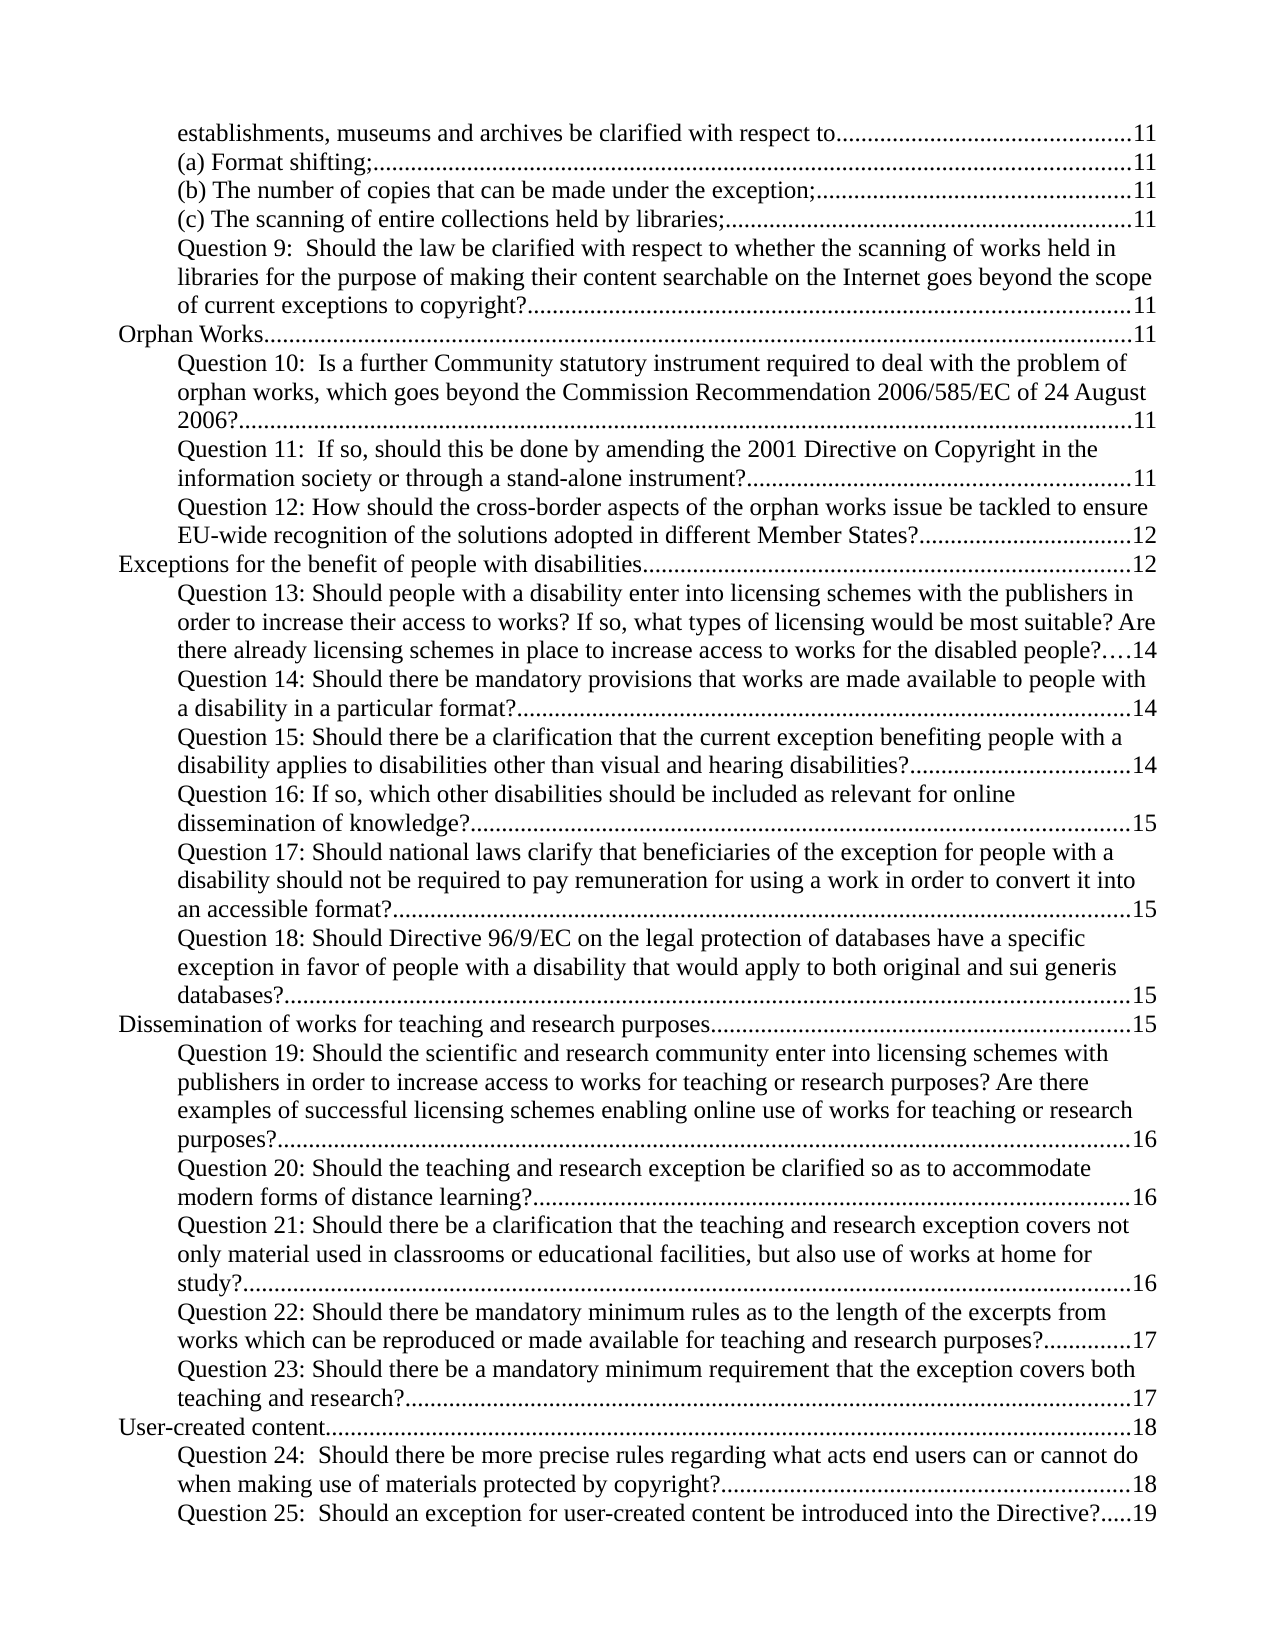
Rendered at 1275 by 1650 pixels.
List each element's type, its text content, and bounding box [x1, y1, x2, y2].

text Exceptions for the benefit of people with disabilities 12 [118, 549, 1157, 578]
text Dissemination of works for teaching and research purposes 15 [118, 1009, 1157, 1038]
text (a) Format shifting; 11 [177, 147, 1157, 176]
text Question 13: Should people with a disability enter into licensing schemes with the publishers in order to increase their access to works? If so, what types of licensing would be most suitable? Are there already licensing schemes in place to increase access to works for the disabled people? 14 [177, 578, 1157, 664]
text Question 16: If so, which other disabilities should be included as relevant for online dissemination of knowledge? 15 [177, 779, 1157, 837]
text (b) The number of copies that can be made under the exception; 11 [177, 176, 1157, 204]
text Question 20: Should the teaching and research exception be clarified so as to accommodate modern forms of distance learning? 16 [177, 1153, 1157, 1211]
text Question 22: Should there be mandatory minimum rules as to the length of the excerpts from works which can be reproduced or made available for teaching and research purposes? 17 [177, 1297, 1157, 1354]
text Question 23: Should there be a mandatory minimum requirement that the exception covers both teaching and research? 17 [177, 1354, 1157, 1412]
text Question 8: Should the scope of the exception for publicly accessible libraries, educational establishments, museums and archives be clarified with respect to 11 [177, 118, 1157, 147]
text Question 21: Should there be a clarification that the teaching and research exception covers not only material used in classrooms or educational facilities, but also use of works at home for study? 16 [177, 1211, 1157, 1297]
text Question 9: Should the law be clarified with respect to whether the scanning of works held in libraries for the purpose of making their content searchable on the Internet goes beyond the scope of current exceptions to copyright? 11 [177, 233, 1157, 319]
text Question 14: Should there be mandatory provisions that works are made available to people with a disability in a particular format? 14 [177, 664, 1157, 722]
text User-created content 18 [118, 1412, 1157, 1441]
text Question 10: Is a further Community statutory instrument required to deal with the problem of orphan works, which goes beyond the Commission Recommendation 2006/585/EC of 24 August 2006? 11 [177, 348, 1157, 434]
text Question 19: Should the scientific and research community enter into licensing schemes with publishers in order to increase access to works for teaching or research purposes? Are there examples of successful licensing schemes enabling online use of works for teaching or research purposes? 16 [177, 1038, 1157, 1153]
text Question 25: Should an exception for user-created content be introduced into the Directive? 19 [177, 1498, 1157, 1527]
text Question 24: Should there be more precise rules regarding what acts end users can or cannot do when making use of materials protected by copyright? 18 [177, 1441, 1157, 1498]
text Question 15: Should there be a clarification that the current exception benefiting people with a disability applies to disabilities other than visual and hearing disabilities? 14 [177, 722, 1157, 779]
text Question 11: If so, should this be done by amending the 2001 Directive on Copyright in the information society or through a stand-alone instrument? 11 [177, 434, 1157, 492]
text Question 12: How should the cross-border aspects of the orphan works issue be tackled to ensure EU-wide recognition of the solutions adopted in different Member States? 12 [177, 492, 1157, 549]
text (c) The scanning of entire collections held by libraries; 11 [177, 204, 1157, 233]
text Orphan Works 11 [118, 319, 1157, 348]
text Question 17: Should national laws clarify that beneficiaries of the exception for people with a disability should not be required to pay remuneration for using a work in order to convert it into an accessible format? 15 [177, 837, 1157, 923]
text Question 18: Should Directive 96/9/EC on the legal protection of databases have a specific exception in favor of people with a disability that would apply to both original and sui generis databases? 15 [177, 923, 1157, 1009]
